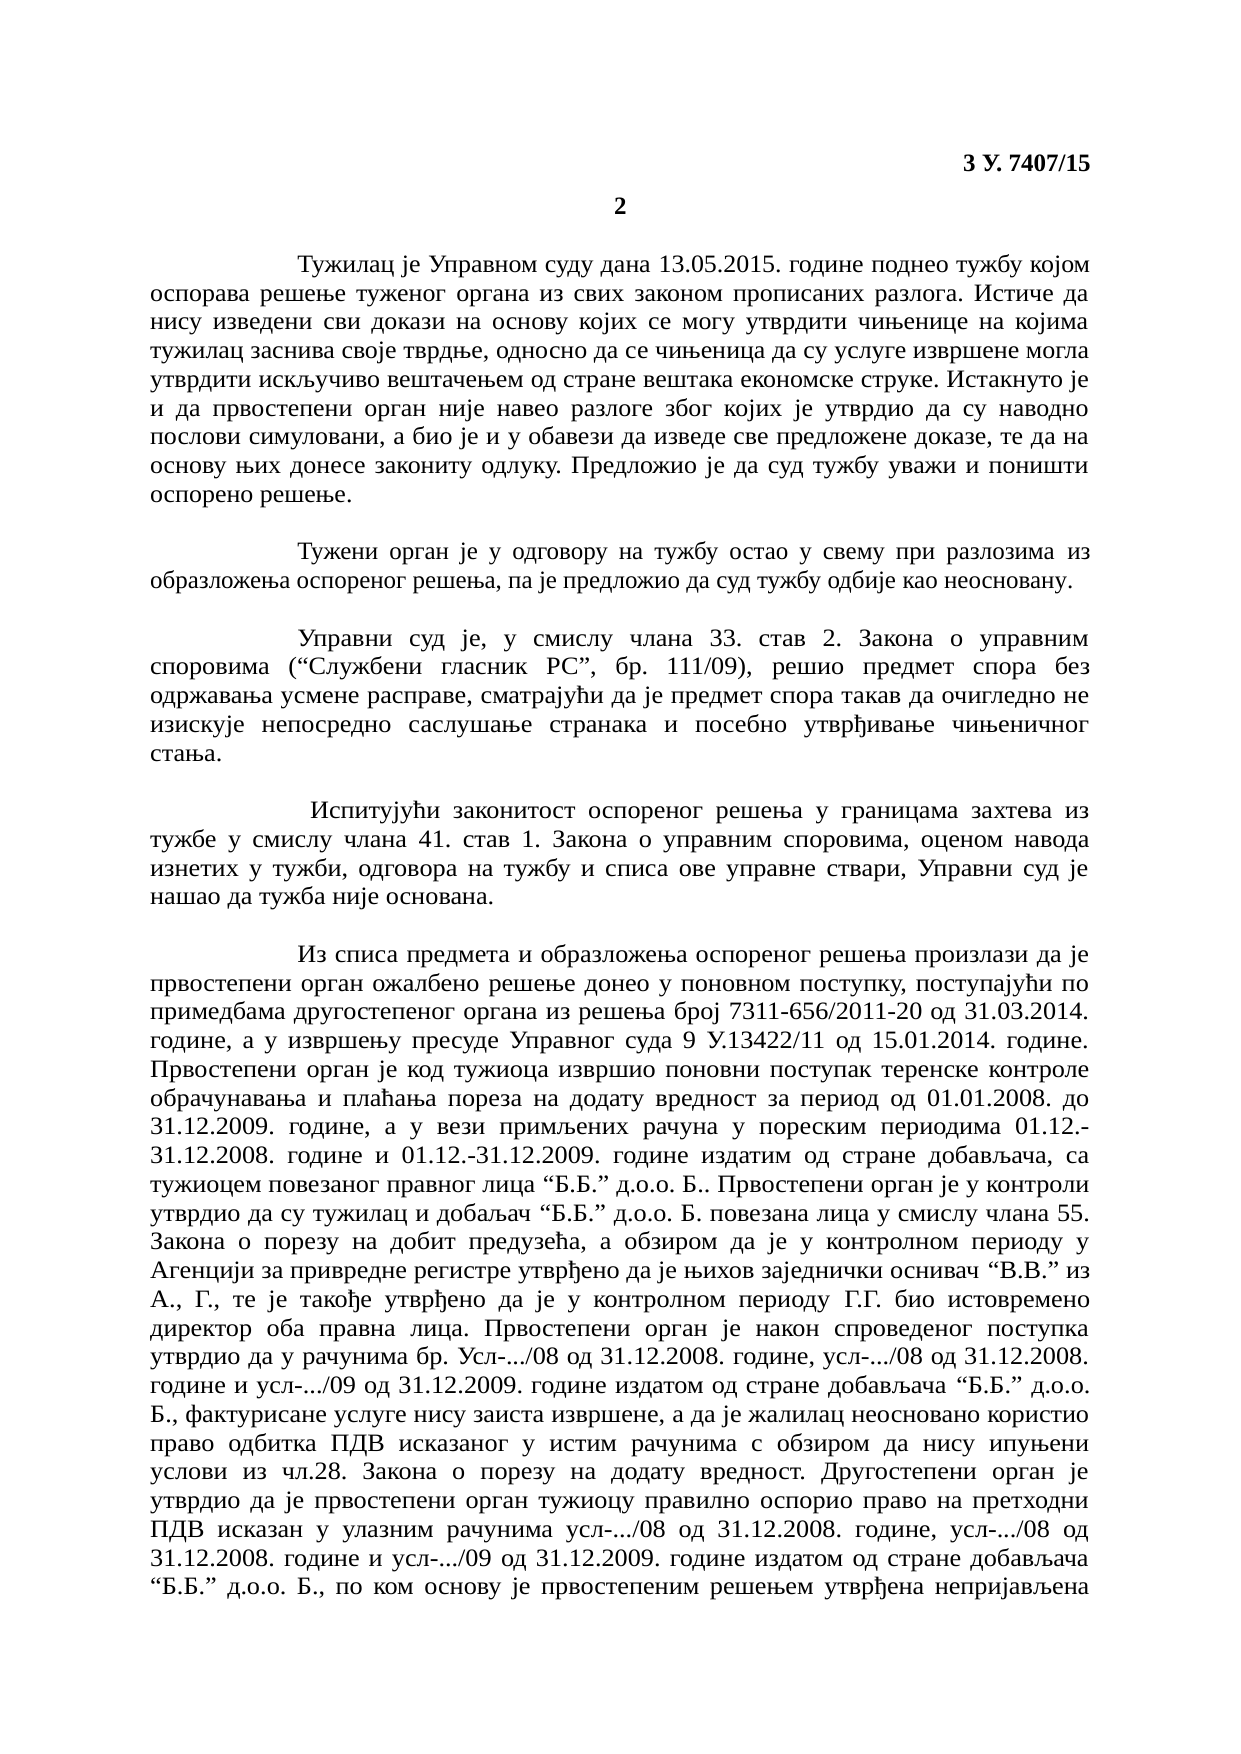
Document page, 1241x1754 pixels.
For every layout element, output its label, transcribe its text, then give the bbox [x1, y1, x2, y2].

text Тужени орган је у одговору на тужбу остао у свему при разлозима из образложења оспореног решења, па је предложио да суд тужбу одбије као неосновану. [150, 536, 1090, 594]
text Тужилац је Управном суду дана 13.05.2015. године поднео тужбу којом оспорава решење туженог органа из свих законом прописаних разлога. Истиче да нису изведени сви докази на основу којих се могу утврдити чињенице на којима тужилац заснива своје тврдње, односно да се чињеница да су услуге извршене могла утврдити искључиво вештачењем од стране вештака економске струке. Истакнуто је и да првостепени орган није навео разлоге због којих је утврдио да су наводно послови симуловани, а био је и у обавези да изведе све предложене доказе, те да на основу њих донесе закониту одлуку. Предложио је да суд тужбу уважи и поништи оспорено решење. [150, 249, 1090, 508]
text Испитујући законитост оспореног решења у границама захтева из тужбе у смислу члана 41. став 1. Закона о управним споровима, оценом навода изнетих у тужби, одговора на тужбу и списа ове управне ствари, Управни суд је нашао да тужба није основана. [150, 795, 1090, 910]
text Из списа предмета и образложења оспореног решења произлази да је првостепени орган ожалбено решење донео у поновном поступку, поступајући по примедбама другостепеног органа из решења број 7311-656/2011-20 од 31.03.2014. године, а у извршењу пресуде Управног суда 9 У.13422/11 од 15.01.2014. године. Првостепени орган је код тужиоца извршио поновни поступак теренске контроле обрачунавања и плаћања пореза на додату вредност за период од 01.01.2008. до 31.12.2009. године, а у вези примљених рачуна у пореским периодима 01.12.-31.12.2008. године и 01.12.-31.12.2009. године издатим од стране добављача, са тужиоцем повезаног правног лица “Б.Б.” д.о.о. Б.. Првостепени орган је у контроли утврдио да су тужилац и добаљач “Б.Б.” д.о.о. Б. повезана лица у смислу члана 55. Закона о порезу на добит предузећа, а обзиром да је у контролном периоду у Агенцији за привредне регистре утврђено да је њихов заједнички оснивач “В.В.” из А., Г., те је такође утврђено да је у контролном периоду Г.Г. био истовремено директор оба правна лица. Првостепени орган је након спроведеног поступка утврдио да у рачунима бр. Усл-.../08 од 31.12.2008. године, усл-.../08 од 31.12.2008. године и усл-.../09 од 31.12.2009. године издатом од стране добављача “Б.Б.” д.о.о. Б., фактурисане услуге нису заиста извршене, а да је жалилац неосновано користио право одбитка ПДВ исказаног у истим рачунима с обзиром да нису ипуњени услови из чл.28. Закона о порезу на додату вредност. Другостепени орган је утврдио да је првостепени орган тужиоцу правилно оспорио право на претходни ПДВ исказан у улазним рачунима усл-.../08 од 31.12.2008. године, усл-.../08 од 31.12.2008. године и усл-.../09 од 31.12.2009. године издатом од стране добављача “Б.Б.” д.о.о. Б., по ком основу је првостепеним решењем утврђена непријављена [150, 939, 1090, 1600]
text Управни суд је, у смислу члана 33. став 2. Закона о управним споровима (“Службени гласник РС”, бр. 111/09), решио предмет спора без одржавања усмене расправе, сматрајући да је предмет спора такав да очигледно не изискује непосредно саслушање странака и посебно утврђивање чињеничног стања. [150, 623, 1090, 766]
